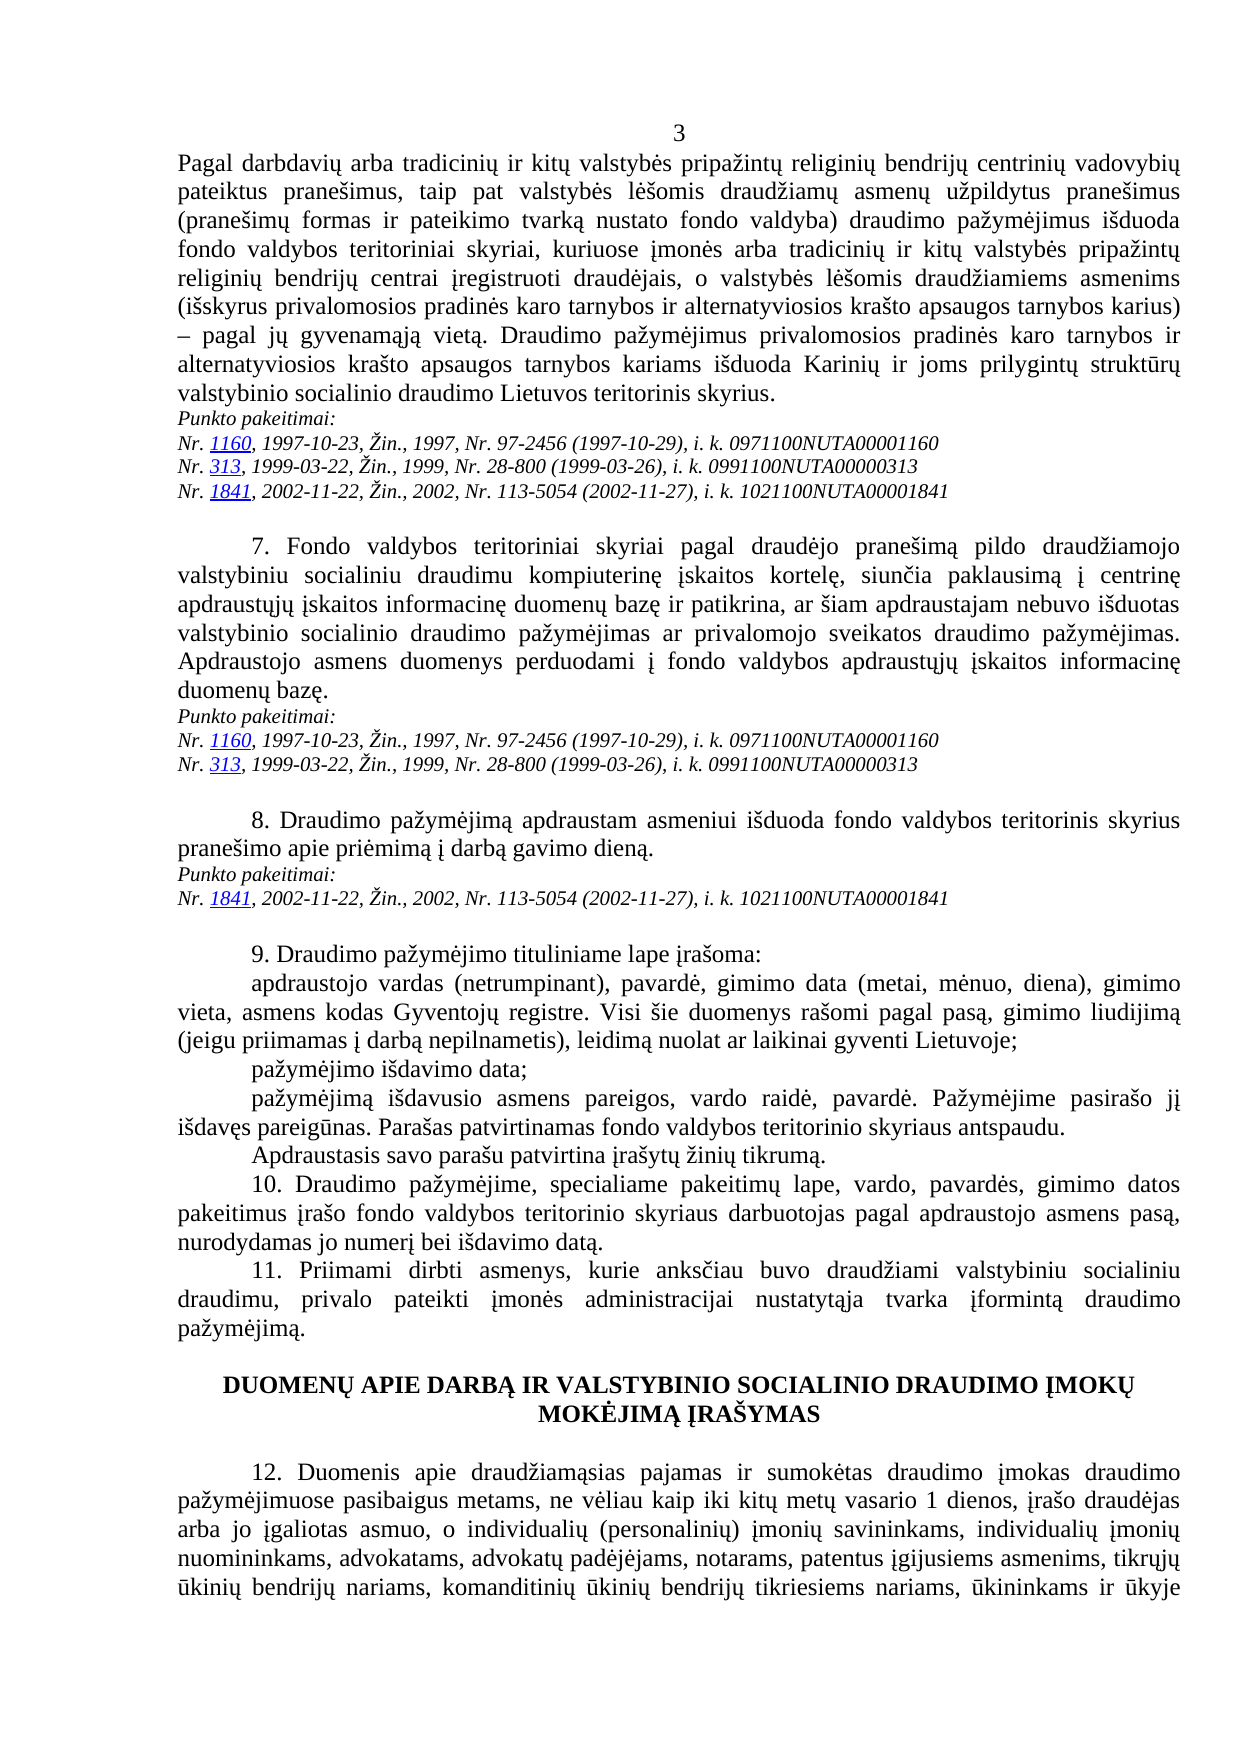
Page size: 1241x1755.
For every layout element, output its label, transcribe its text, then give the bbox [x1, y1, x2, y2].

text Nr. 313, 1999-03-22, Žin., 1999, Nr. 28-800 (1999-03-26), i. k. 0991100NUTA00000313 [177, 454, 1181, 478]
text apdraustojo vardas (netrumpinant), pavardė, gimimo data (metai, mėnuo, diena), gimimo vieta, asmens kodas Gyventojų registre. Visi šie duomenys rašomi pagal pasą, gimimo liudijimą (jeigu priimamas į darbą nepilnametis), leidimą nuolat ar laikinai gyventi Lietuvoje; [177, 968, 1181, 1054]
text Nr. 1841, 2002-11-22, Žin., 2002, Nr. 113-5054 (2002-11-27), i. k. 1021100NUTA00001841 [177, 478, 1181, 503]
text Nr. 1841, 2002-11-22, Žin., 2002, Nr. 113-5054 (2002-11-27), i. k. 1021100NUTA00001841 [177, 886, 1181, 910]
text pažymėjimą išdavusio asmens pareigos, vardo raidė, pavardė. Pažymėjime pasirašo jį išdavęs pareigūnas. Parašas patvirtinamas fondo valdybos teritorinio skyriaus antspaudu. [177, 1083, 1181, 1140]
text Punkto pakeitimai: [177, 862, 1181, 886]
text 8. Draudimo pažymėjimą apdraustam asmeniui išduoda fondo valdybos teritorinis skyrius pranešimo apie priėmimą į darbą gavimo dieną. [177, 805, 1181, 862]
text pažymėjimo išdavimo data; [177, 1054, 1181, 1083]
text Apdraustasis savo parašu patvirtina įrašytų žinių tikrumą. [177, 1140, 1181, 1169]
text DUOMENŲ APIE DARBĄ IR VALSTYBINIO SOCIALINIO DRAUDIMO ĮMOKŲ MOKĖJIMĄ ĮRAŠYMAS [177, 1370, 1181, 1428]
text 11. Priimami dirbti asmenys, kurie anksčiau buvo draudžiami valstybiniu socialiniu draudimu, privalo pateikti įmonės administracijai nustatytąja tvarka įformintą draudimo pažymėjimą. [177, 1255, 1181, 1342]
text 10. Draudimo pažymėjime, specialiame pakeitimų lape, vardo, pavardės, gimimo datos pakeitimus įrašo fondo valdybos teritorinio skyriaus darbuotojas pagal apdraustojo asmens pasą, nurodydamas jo numerį bei išdavimo datą. [177, 1169, 1181, 1255]
text 7. Fondo valdybos teritoriniai skyriai pagal draudėjo pranešimą pildo draudžiamojo valstybiniu socialiniu draudimu kompiuterinę įskaitos kortelę, siunčia paklausimą į centrinę apdraustųjų įskaitos informacinę duomenų bazę ir patikrina, ar šiam apdraustajam nebuvo išduotas valstybinio socialinio draudimo pažymėjimas ar privalomojo sveikatos draudimo pažymėjimas. Apdraustojo asmens duomenys perduodami į fondo valdybos apdraustųjų įskaitos informacinę duomenų bazę. [177, 531, 1181, 704]
text Nr. 313, 1999-03-22, Žin., 1999, Nr. 28-800 (1999-03-26), i. k. 0991100NUTA00000313 [177, 752, 1181, 776]
text Nr. 1160, 1997-10-23, Žin., 1997, Nr. 97-2456 (1997-10-29), i. k. 0971100NUTA00001160 [177, 728, 1181, 752]
text Nr. 1160, 1997-10-23, Žin., 1997, Nr. 97-2456 (1997-10-29), i. k. 0971100NUTA00001160 [177, 430, 1181, 454]
text Punkto pakeitimai: [177, 406, 1181, 430]
text Punkto pakeitimai: [177, 704, 1181, 728]
text 9. Draudimo pažymėjimo tituliniame lape įrašoma: [177, 939, 1181, 968]
text 12. Duomenis apie draudžiamąsias pajamas ir sumokėtas draudimo įmokas draudimo pažymėjimuose pasibaigus metams, ne vėliau kaip iki kitų metų vasario 1 dienos, įrašo draudėjas arba jo įgaliotas asmuo, o individualių (personalinių) įmonių savininkams, individualių įmonių nuomininkams, advokatams, advokatų padėjėjams, notarams, patentus įgijusiems asmenims, tikrųjų ūkinių bendrijų nariams, komanditinių ūkinių bendrijų tikriesiems nariams, ūkininkams ir ūkyje [177, 1457, 1181, 1600]
text Pagal darbdavių arba tradicinių ir kitų valstybės pripažintų religinių bendrijų centrinių vadovybių pateiktus pranešimus, taip pat valstybės lėšomis draudžiamų asmenų užpildytus pranešimus (pranešimų formas ir pateikimo tvarką nustato fondo valdyba) draudimo pažymėjimus išduoda fondo valdybos teritoriniai skyriai, kuriuose įmonės arba tradicinių ir kitų valstybės pripažintų religinių bendrijų centrai įregistruoti draudėjais, o valstybės lėšomis draudžiamiems asmenims (išskyrus privalomosios pradinės karo tarnybos ir alternatyviosios krašto apsaugos tarnybos karius) – pagal jų gyvenamąją vietą. Draudimo pažymėjimus privalomosios pradinės karo tarnybos ir alternatyviosios krašto apsaugos tarnybos kariams išduoda Karinių ir joms prilygintų struktūrų valstybinio socialinio draudimo Lietuvos teritorinis skyrius. [177, 148, 1181, 406]
